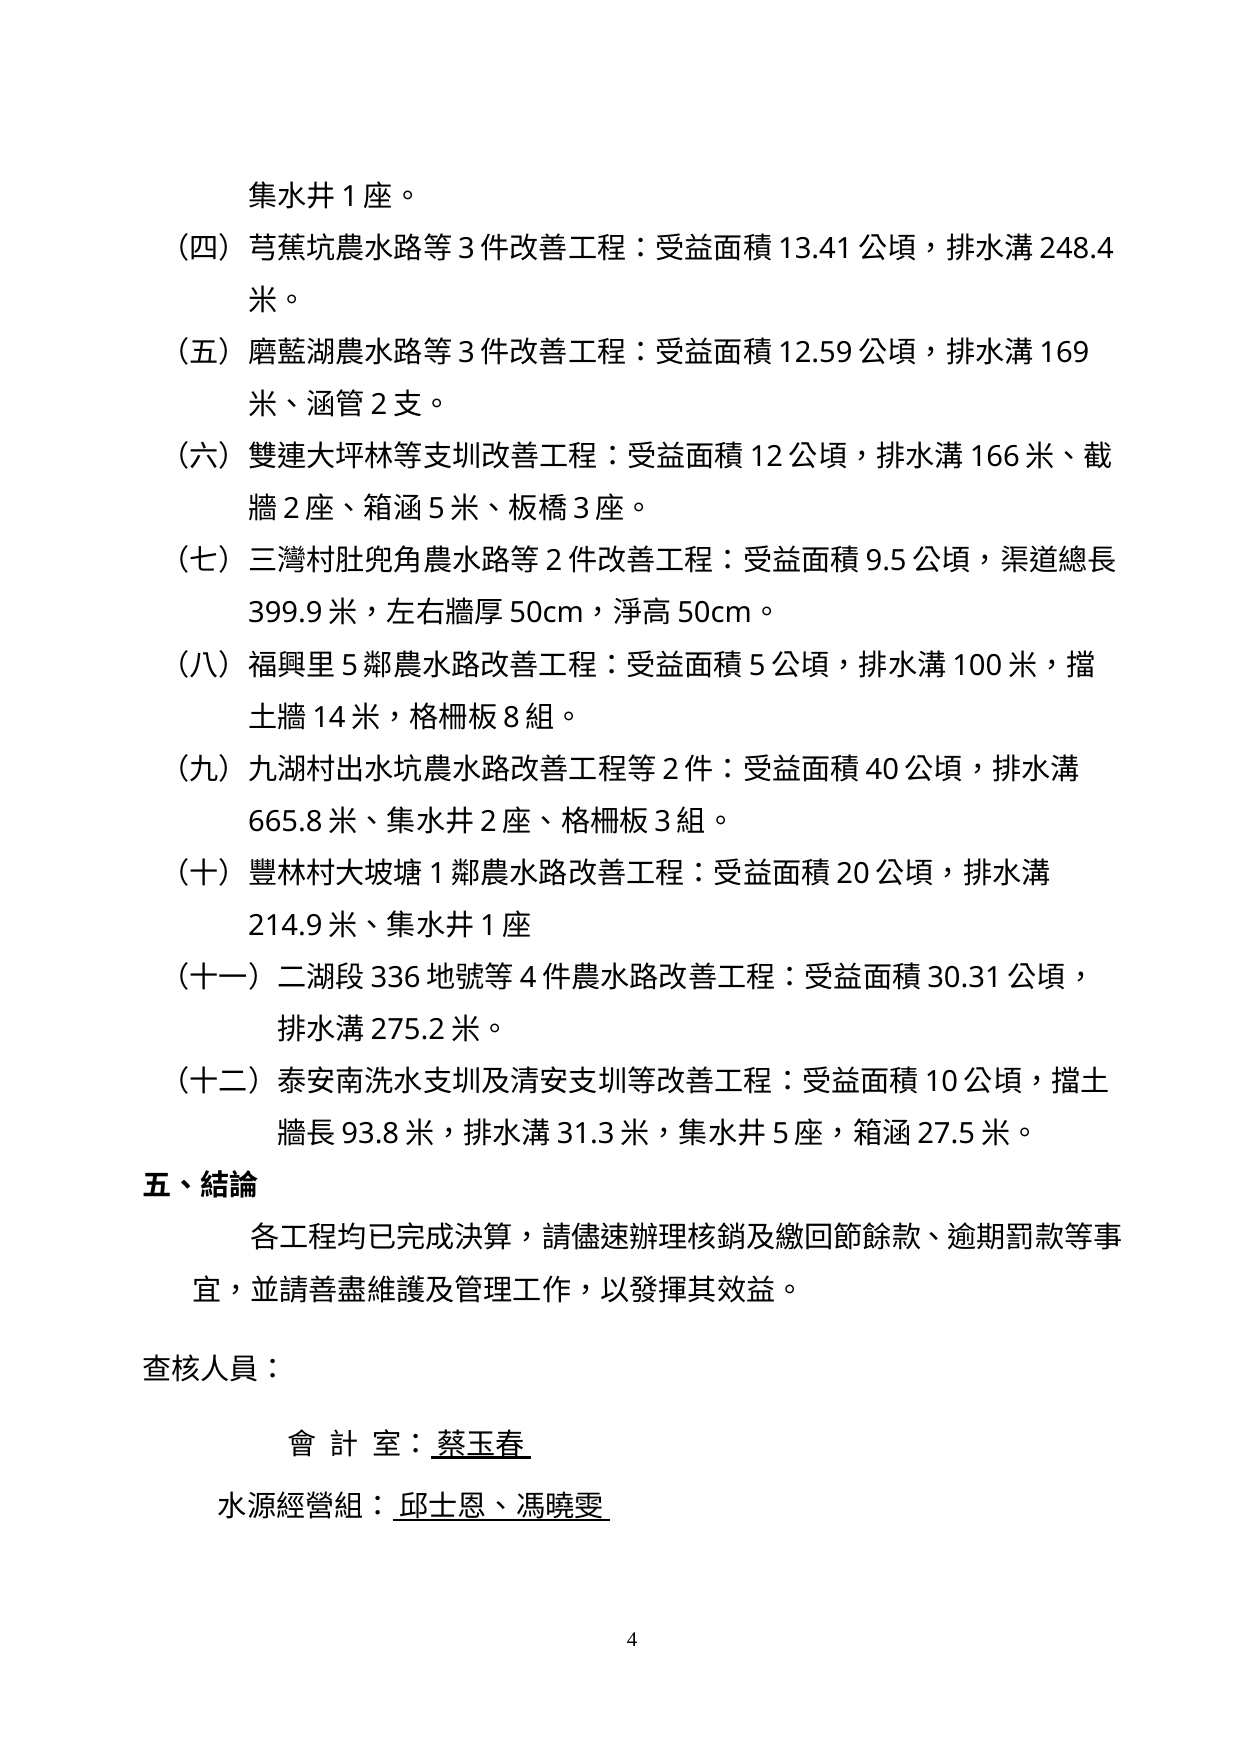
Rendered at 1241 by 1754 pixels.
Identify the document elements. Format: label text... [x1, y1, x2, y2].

text （六）雙連大坪林等支圳改善工程：受益面積12公頃，排水溝166米、截牆2座、箱涵5米、板橋3座。 [160, 425, 1122, 529]
text （三）壢底寮圳改善工程(第1工區)：受益面積11.86公頃，排水溝205米、集水井1座。 [160, 164, 1122, 217]
text 水源經營組： 邱士恩、馮曉雯 [142, 1467, 1122, 1529]
text 會 計 室： 蔡玉春 [142, 1404, 1122, 1467]
text （七）三灣村肚兜角農水路等2件改善工程：受益面積9.5公頃，渠道總長399.9米，左右牆厚50cm，淨高50cm。 [160, 529, 1122, 633]
text （九）九湖村出水坑農水路改善工程等2件：受益面積40公頃，排水溝665.8米、集水井2座、格柵板3組。 [160, 737, 1122, 842]
text （五）磨藍湖農水路等3件改善工程：受益面積12.59公頃，排水溝169米、涵管2支。 [160, 321, 1122, 425]
text （八）福興里5鄰農水路改善工程：受益面積5公頃，排水溝100米，擋土牆14米，格柵板8組。 [160, 633, 1122, 737]
text （十）豐林村大坡塘1鄰農水路改善工程：受益面積20公頃，排水溝214.9米、集水井1座 [160, 842, 1122, 946]
text （十二）泰安南洗水支圳及清安支圳等改善工程：受益面積10公頃，擋土牆長93.8米，排水溝31.3米，集水井5座，箱涵27.5米。 [160, 1050, 1122, 1154]
text 五、結論 [142, 1154, 1122, 1206]
text 查核人員： [142, 1329, 1122, 1404]
text 各工程均已完成決算，請儘速辦理核銷及繳回節餘款、逾期罰款等事宜，並請善盡維護及管理工作，以發揮其效益。 [192, 1206, 1122, 1310]
text （四）芎蕉坑農水路等3件改善工程：受益面積13.41公頃，排水溝248.4米。 [160, 217, 1122, 321]
text （十一）二湖段336地號等4件農水路改善工程：受益面積30.31公頃，排水溝275.2米。 [160, 946, 1122, 1050]
